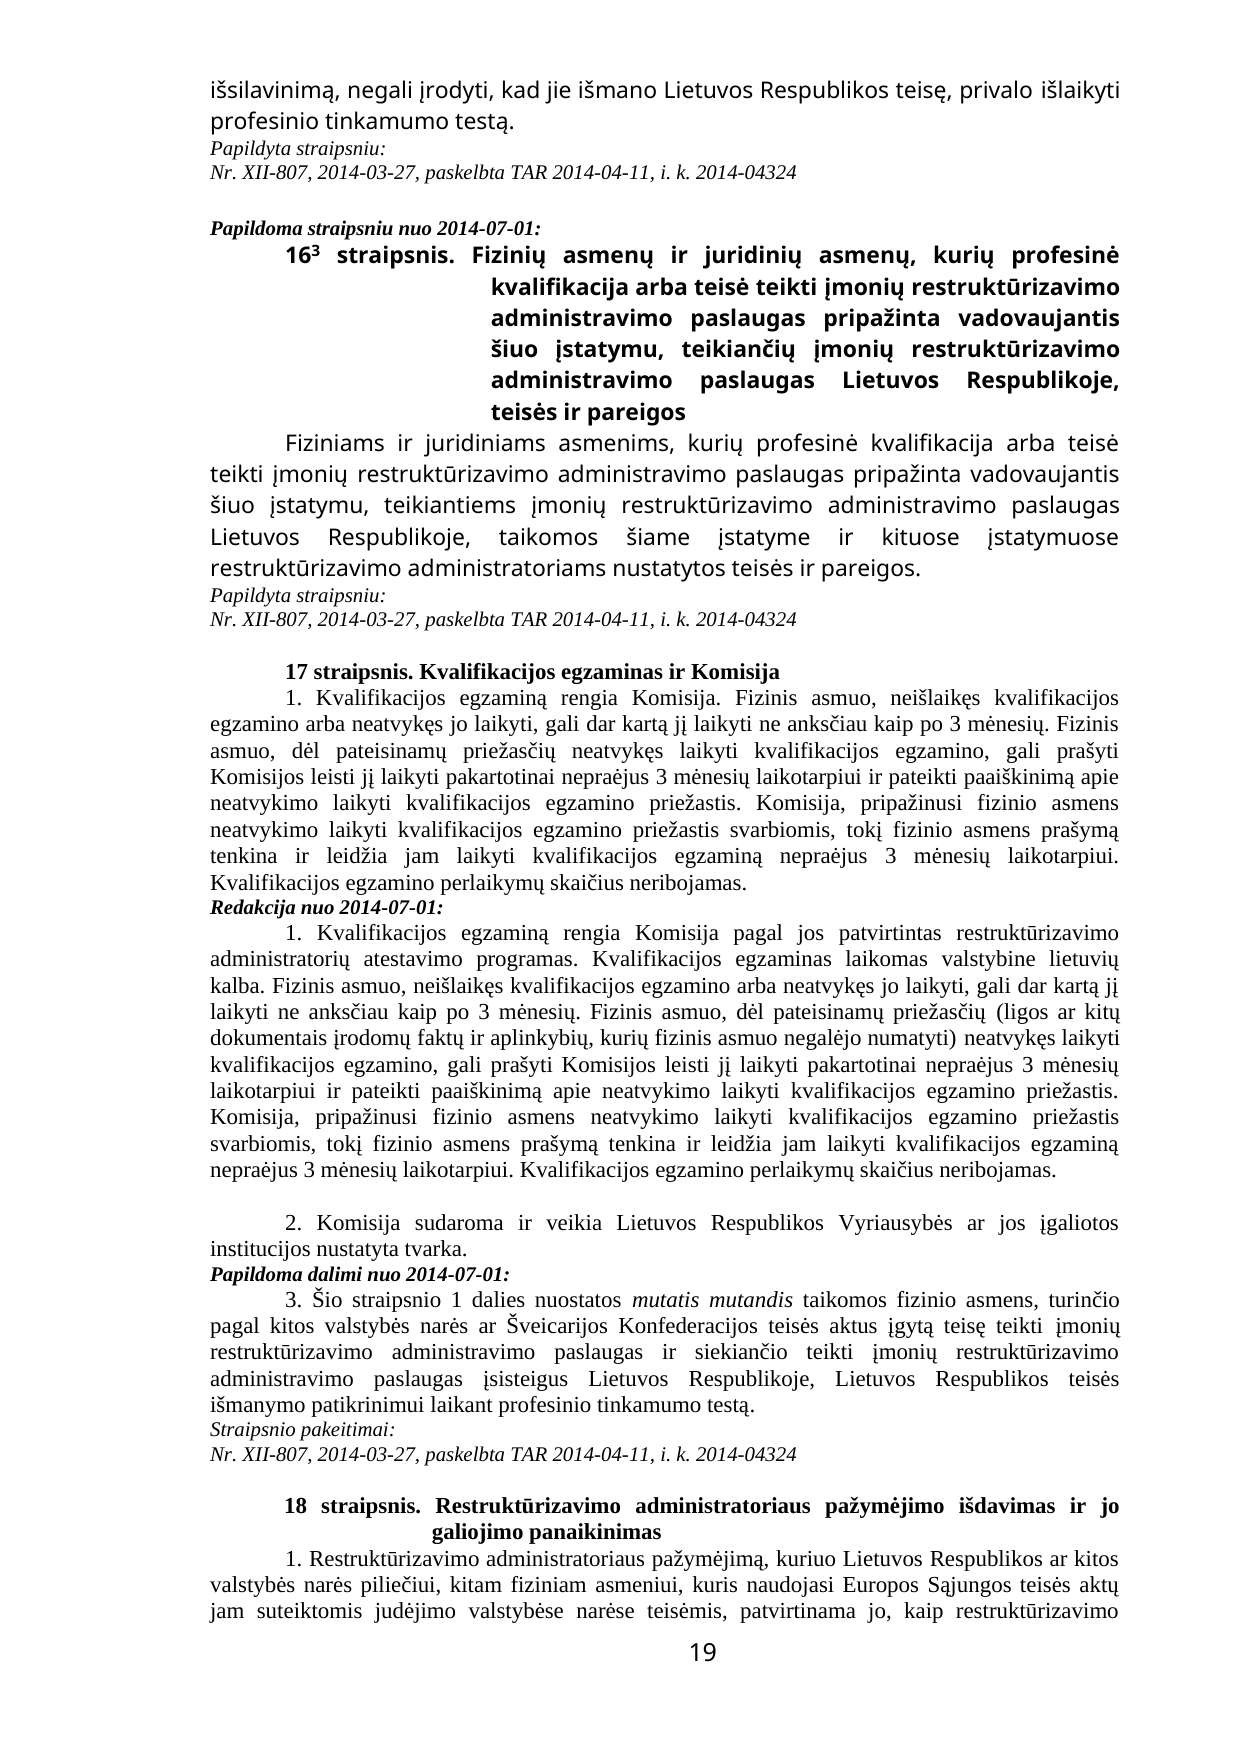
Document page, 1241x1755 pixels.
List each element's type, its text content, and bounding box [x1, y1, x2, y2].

text 1. Kvalifikacijos egzaminą rengia Komisija pagal jos patvirtintas restruktūrizavimo administratorių atestavimo programas. Kvalifikacijos egzaminas laikomas valstybine lietuvių kalba. Fizinis asmuo, neišlaikęs kvalifikacijos egzamino arba neatvykęs jo laikyti, gali dar kartą jį laikyti ne anksčiau kaip po 3 mėnesių. Fizinis asmuo, dėl pateisinamų priežasčių (ligos ar kitų dokumentais įrodomų faktų ir aplinkybių, kurių fizinis asmuo negalėjo numatyti) neatvykęs laikyti kvalifikacijos egzamino, gali prašyti Komisijos leisti jį laikyti pakartotinai nepraėjus 3 mėnesių laikotarpiui ir pateikti paaiškinimą apie neatvykimo laikyti kvalifikacijos egzamino priežastis. Komisija, pripažinusi fizinio asmens neatvykimo laikyti kvalifikacijos egzamino priežastis svarbiomis, tokį fizinio asmens prašymą tenkina ir leidžia jam laikyti kvalifikacijos egzaminą nepraėjus 3 mėnesių laikotarpiui. Kvalifikacijos egzamino perlaikymų skaičius neribojamas. [210, 919, 1120, 1182]
text Nr. XII-807, 2014-03-27, paskelbta TAR 2014-04-11, i. k. 2014-04324 [210, 1441, 1120, 1466]
text Papildoma straipsniu nuo 2014-07-01: [210, 215, 1120, 239]
text Straipsnio pakeitimai: [210, 1417, 1120, 1441]
text 17 straipsnis. Kvalifikacijos egzaminas ir Komisija [210, 658, 1120, 684]
text 2. Komisija sudaroma ir veikia Lietuvos Respublikos Vyriausybės ar jos įgaliotos institucijos nustatyta tvarka. [210, 1209, 1120, 1262]
text 1. Restruktūrizavimo administratoriaus pažymėjimą, kuriuo Lietuvos Respublikos ar kitos valstybės narės piliečiui, kitam fiziniam asmeniui, kuris naudojasi Europos Sąjungos teisės aktų jam suteiktomis judėjimo valstybėse narėse teisėmis, patvirtinama jo, kaip restruktūrizavimo [210, 1544, 1120, 1624]
text Fiziniams ir juridiniams asmenims, kurių profesinė kvalifikacija arba teisė teikti įmonių restruktūrizavimo administravimo paslaugas pripažinta vadovaujantis šiuo įstatymu, teikiantiems įmonių restruktūrizavimo administravimo paslaugas Lietuvos Respublikoje, taikomos šiame įstatyme ir kituose įstatymuose restruktūrizavimo administratoriams nustatytos teisės ir pareigos. [210, 427, 1120, 583]
text išsilavinimą, negali įrodyti, kad jie išmano Lietuvos Respublikos teisę, privalo išlaikyti profesinio tinkamumo testą. [210, 73, 1120, 136]
text 163 straipsnis. Fizinių asmenų ir juridinių asmenų, kurių profesinė kvalifikacija arba teisė teikti įmonių restruktūrizavimo administravimo paslaugas pripažinta vadovaujantis šiuo įstatymu, teikiančių įmonių restruktūrizavimo administravimo paslaugas Lietuvos Respublikoje, teisės ir pareigos [285, 239, 1120, 427]
text Redakcija nuo 2014-07-01: [210, 895, 1120, 919]
text Nr. XII-807, 2014-03-27, paskelbta TAR 2014-04-11, i. k. 2014-04324 [210, 160, 1120, 184]
text 1. Kvalifikacijos egzaminą rengia Komisija. Fizinis asmuo, neišlaikęs kvalifikacijos egzamino arba neatvykęs jo laikyti, gali dar kartą jį laikyti ne anksčiau kaip po 3 mėnesių. Fizinis asmuo, dėl pateisinamų priežasčių neatvykęs laikyti kvalifikacijos egzamino, gali prašyti Komisijos leisti jį laikyti pakartotinai nepraėjus 3 mėnesių laikotarpiui ir pateikti paaiškinimą apie neatvykimo laikyti kvalifikacijos egzamino priežastis. Komisija, pripažinusi fizinio asmens neatvykimo laikyti kvalifikacijos egzamino priežastis svarbiomis, tokį fizinio asmens prašymą tenkina ir leidžia jam laikyti kvalifikacijos egzaminą nepraėjus 3 mėnesių laikotarpiui. Kvalifikacijos egzamino perlaikymų skaičius neribojamas. [210, 684, 1120, 895]
text Nr. XII-807, 2014-03-27, paskelbta TAR 2014-04-11, i. k. 2014-04324 [210, 607, 1120, 631]
text Papildyta straipsniu: [210, 583, 1120, 607]
text Papildoma dalimi nuo 2014-07-01: [210, 1262, 1120, 1286]
text Papildyta straipsniu: [210, 136, 1120, 160]
text 18 straipsnis. Restruktūrizavimo administratoriaus pažymėjimo išdavimas ir jo galiojimo panaikinimas [284, 1492, 1120, 1544]
text 3. Šio straipsnio 1 dalies nuostatos mutatis mutandis taikomos fizinio asmens, turinčio pagal kitos valstybės narės ar Šveicarijos Konfederacijos teisės aktus įgytą teisę teikti įmonių restruktūrizavimo administravimo paslaugas ir siekiančio teikti įmonių restruktūrizavimo administravimo paslaugas įsisteigus Lietuvos Respublikoje, Lietuvos Respublikos teisės išmanymo patikrinimui laikant profesinio tinkamumo testą. [210, 1286, 1120, 1417]
